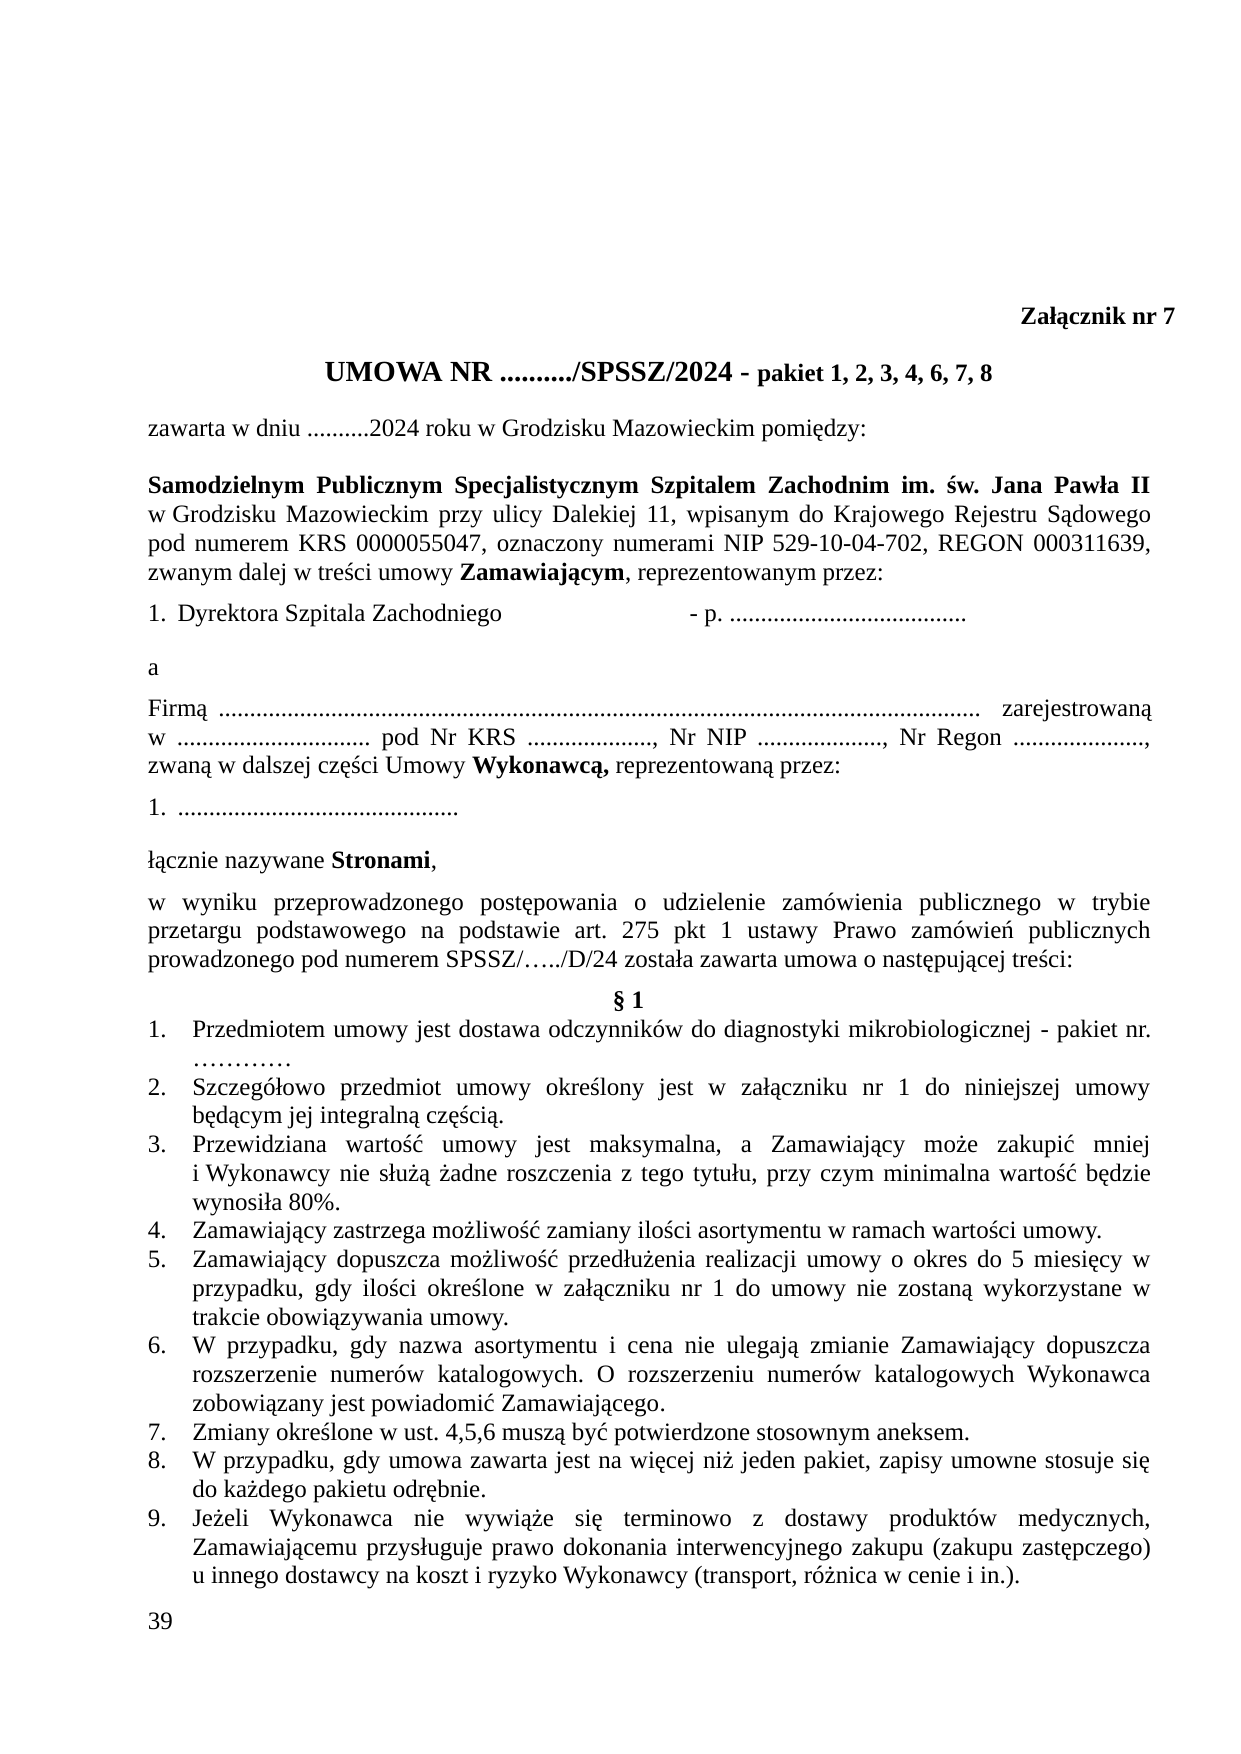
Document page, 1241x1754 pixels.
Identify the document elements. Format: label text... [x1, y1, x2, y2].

list Przewidziana wartość umowy jest maksymalna, a Zamawiający może zakupić mniej i Wykonawcy nie służą żadne roszczenia z tego tytułu, przy czym minimalna wartość będzie wynosiła 80%. [148, 1129, 1152, 1216]
text Samodzielnym Publicznym Specjalistycznym Szpitalem Zachodnim im. św. Jana Pawła II w Grodzisku Mazowieckim przy ulicy Dalekiej 11, wpisanym do Krajowego Rejestru Sądowego pod numerem KRS 0000055047, oznaczony numerami NIP 529-10-04-702, REGON 000311639, zwanym dalej w treści umowy Zamawiającym, reprezentowanym przez: [148, 471, 1152, 586]
list Zamawiający zastrzega możliwość zamiany ilości asortymentu w ramach wartości umowy. [148, 1216, 1152, 1244]
list Szczegółowo przedmiot umowy określony jest w załączniku nr 1 do niniejszej umowy będącym jej integralną częścią. [148, 1072, 1152, 1129]
text w wyniku przeprowadzonego postępowania o udzielenie zamówienia publicznego w trybie przetargu podstawowego na podstawie art. 275 pkt 1 ustawy Prawo zamówień publicznych prowadzonego pod numerem SPSSZ/…../D/24 została zawarta umowa o następującej treści: [148, 887, 1152, 973]
list W przypadku, gdy umowa zawarta jest na więcej niż jeden pakiet, zapisy umowne stosuje się do każdego pakietu odrębnie. [148, 1446, 1152, 1503]
list W przypadku, gdy nazwa asortymentu i cena nie ulegają zmianie Zamawiający dopuszcza rozszerzenie numerów katalogowych. O rozszerzeniu numerów katalogowych Wykonawca zobowiązany jest powiadomić Zamawiającego. [148, 1331, 1152, 1417]
text łącznie nazywane Stronami, [148, 846, 1152, 874]
list Zamawiający dopuszcza możliwość przedłużenia realizacji umowy o okres do 5 miesięcy w przypadku, gdy ilości określone w załączniku nr 1 do umowy nie zostaną wykorzystane w trakcie obowiązywania umowy. [148, 1244, 1152, 1331]
text UMOWA NR ........../SPSSZ/2024 - pakiet 1, 2, 3, 4, 6, 7, 8 [148, 354, 1175, 388]
text Załącznik nr 7 [738, 301, 1175, 329]
list Przedmiotem umowy jest dostawa odczynników do diagnostyki mikrobiologicznej - pakiet nr. ………… [148, 1014, 1152, 1072]
list ............................................. [148, 792, 1152, 821]
text a [148, 652, 1152, 681]
list Dyrektora Szpitala Zachodniego - p. ...................................... [148, 598, 1152, 627]
list Jeżeli Wykonawca nie wywiąże się terminowo z dostawy produktów medycznych, Zamawiającemu przysługuje prawo dokonania interwencyjnego zakupu (zakupu zastępczego) u innego dostawcy na koszt i ryzyko Wykonawcy (transport, różnica w cenie i in.). [148, 1503, 1152, 1589]
text zawarta w dniu ..........2024 roku w Grodzisku Mazowieckim pomiędzy: [148, 413, 1152, 442]
text Firmą .......................................................................................................................... zarejestrowaną w ............................... pod Nr KRS ...................., Nr NIP ...................., Nr Regon ....................., zwaną w dalszej części Umowy Wykonawcą, reprezentowaną przez: [148, 693, 1152, 779]
list Zmiany określone w ust. 4,5,6 muszą być potwierdzone stosownym aneksem. [148, 1417, 1152, 1446]
